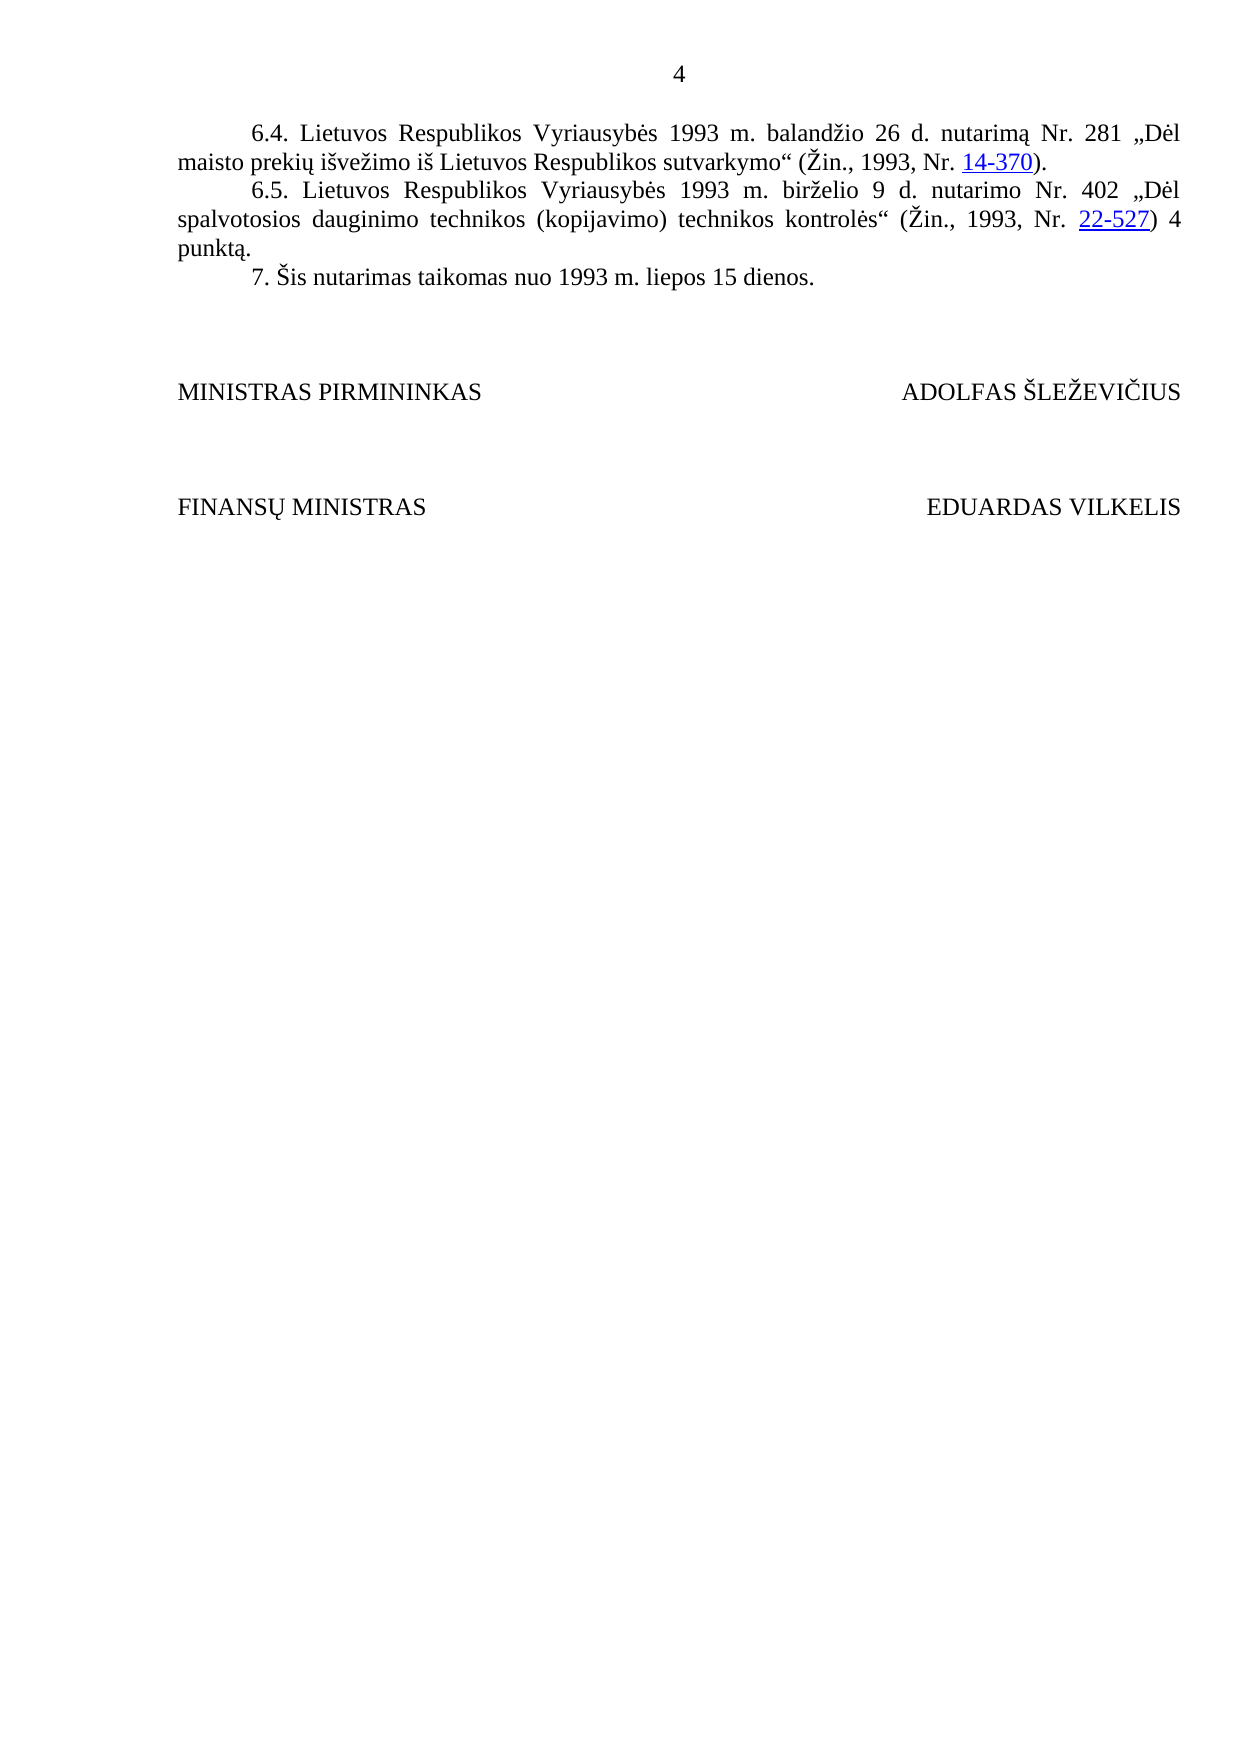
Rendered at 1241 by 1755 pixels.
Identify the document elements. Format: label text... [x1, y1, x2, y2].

text 6.4. Lietuvos Respublikos Vyriausybės 1993 m. balandžio 26 d. nutarimą Nr. 281 „Dėl maisto prekių išvežimo iš Lietuvos Respublikos sutvarkymo“ (Žin., 1993, Nr. 14-370). [177, 118, 1181, 176]
text MINISTRAS PIRMININKAS ADOLFAS ŠLEŽEVIČIUS [177, 377, 1181, 406]
text FINANSŲ MINISTRAS EDUARDAS VILKELIS [177, 492, 1181, 521]
text 7. Šis nutarimas taikomas nuo 1993 m. liepos 15 dienos. [177, 262, 1181, 291]
text 6.5. Lietuvos Respublikos Vyriausybės 1993 m. birželio 9 d. nutarimo Nr. 402 „Dėl spalvotosios dauginimo technikos (kopijavimo) technikos kontrolės“ (Žin., 1993, Nr. 22-527) 4 punktą. [177, 176, 1181, 262]
